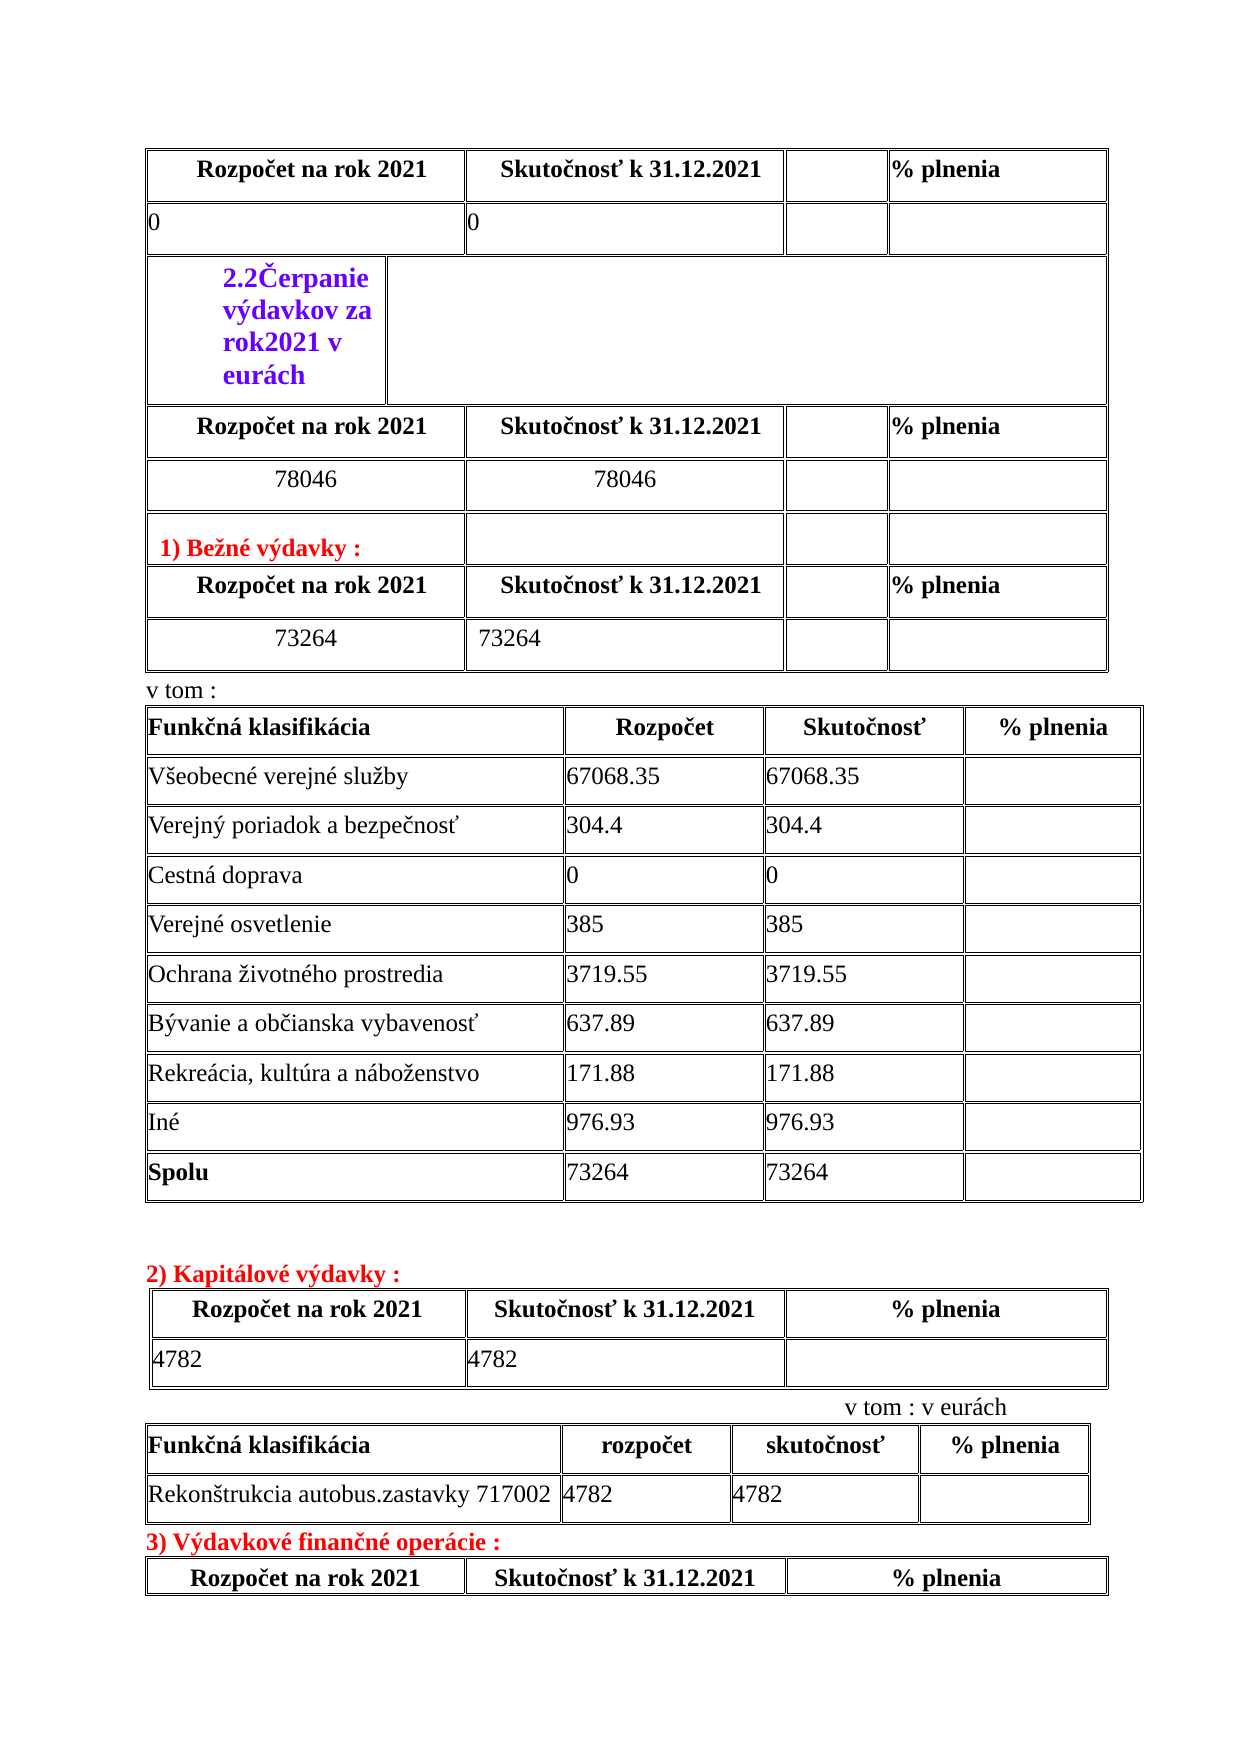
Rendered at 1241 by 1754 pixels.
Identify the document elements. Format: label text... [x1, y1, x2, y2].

table_cell 73264 [467, 620, 783, 670]
table_cell Spolu [148, 1154, 563, 1200]
table_cell 78046 [148, 461, 464, 510]
table_cell 4782 [733, 1476, 918, 1522]
table_cell [921, 1476, 1088, 1522]
table_cell [890, 514, 1106, 563]
table_cell 0 [766, 857, 963, 903]
table_cell 67068,35 [766, 758, 963, 804]
table_cell [890, 461, 1106, 510]
table_cell Skutočnosť k 31.12.2021 [467, 567, 783, 617]
table_cell 385 [766, 906, 963, 952]
table_cell [787, 461, 887, 510]
table_cell 637,89 [766, 1005, 963, 1051]
table_cell 2.2Čerpanie výdavkov za rok2021 v eurách [148, 257, 385, 404]
table_cell Bývanie a občianska vybavenosť [148, 1005, 563, 1051]
table_cell 171,88 [566, 1055, 763, 1101]
table_cell 4782 [153, 1340, 465, 1386]
text v tom : [146, 675, 1093, 704]
table_cell 73264 [566, 1154, 763, 1200]
table_cell Verejný poriadok a bezpečnosť [148, 807, 563, 853]
table_header Funkčná klasifikácia [148, 708, 563, 754]
table_header % plnenia [788, 1559, 1106, 1593]
table_cell [966, 1005, 1140, 1051]
table_cell [966, 1154, 1140, 1200]
table_cell [966, 906, 1140, 952]
table_cell Verejné osvetlenie [148, 906, 563, 952]
table_cell % plnenia [890, 407, 1106, 457]
table_cell [966, 1055, 1140, 1101]
table_header Rozpočet na rok 2021 [148, 151, 464, 201]
table_cell [787, 514, 887, 563]
table_header Skutočnosť [766, 708, 963, 754]
table_cell [966, 956, 1140, 1002]
table_cell 385 [566, 906, 763, 952]
table_cell 976,93 [566, 1104, 763, 1150]
table_cell [787, 567, 887, 617]
table_cell [787, 1340, 1106, 1386]
table_header skutočnosť [733, 1426, 918, 1473]
table_cell [966, 758, 1140, 804]
table_header [787, 151, 887, 201]
table_header Skutočnosť k 31.12.2021 [468, 1291, 784, 1337]
table_cell 73264 [148, 620, 464, 670]
table_header Rozpočet na rok 2021 [148, 1559, 464, 1593]
table_header Skutočnosť k 31.12.2021 [467, 151, 783, 201]
table_cell Rekreácia, kultúra a náboženstvo [148, 1055, 563, 1101]
table_cell 3719,55 [566, 956, 763, 1002]
text 2) Kapitálové výdavky : [146, 1259, 1093, 1287]
table_cell % plnenia [890, 567, 1106, 617]
table_cell 0 [566, 857, 763, 903]
table_header Skutočnosť k 31.12.2021 [467, 1559, 785, 1593]
table_cell Cestná doprava [148, 857, 563, 903]
table_cell 171,88 [766, 1055, 963, 1101]
table_cell [388, 257, 1106, 404]
table_cell [787, 620, 887, 670]
table_header rozpočet [563, 1426, 730, 1473]
table_header Funkčná klasifikácia [148, 1426, 560, 1473]
table_cell 304,4 [566, 807, 763, 853]
table_cell [890, 204, 1106, 254]
table_cell Všeobecné verejné služby [148, 758, 563, 804]
table_cell [890, 620, 1106, 670]
table_cell 4782 [468, 1340, 784, 1386]
table_cell 1) Bežné výdavky : [148, 514, 464, 563]
table_cell Ochrana životného prostredia [148, 956, 563, 1002]
table_cell [966, 857, 1140, 903]
table_header % plnenia [966, 708, 1140, 754]
table_header Rozpočet na rok 2021 [153, 1291, 465, 1337]
table_cell Skutočnosť k 31.12.2021 [467, 407, 783, 457]
table_cell [467, 514, 783, 563]
table_cell Rekonštrukcia autobus.zastavky 717002 [148, 1476, 560, 1522]
table_cell 976,93 [766, 1104, 963, 1150]
table_cell 3719,55 [766, 956, 963, 1002]
table_cell 4782 [563, 1476, 730, 1522]
table_cell 73264 [766, 1154, 963, 1200]
table_header Rozpočet [566, 708, 763, 754]
table_cell 304,4 [766, 807, 963, 853]
table_cell [787, 204, 887, 254]
text 3) Výdavkové finančné operácie : [146, 1527, 1093, 1556]
table_header % plnenia [787, 1291, 1106, 1337]
table_cell Rozpočet na rok 2021 [148, 567, 464, 617]
table_cell 637,89 [566, 1005, 763, 1051]
table_header % plnenia [921, 1426, 1088, 1473]
table_cell 78046 [467, 461, 783, 510]
table_cell 0 [467, 204, 783, 254]
table_cell Rozpočet na rok 2021 [148, 407, 464, 457]
table_cell [966, 1104, 1140, 1150]
table_cell 67068,35 [566, 758, 763, 804]
text v tom : v eurách [146, 1392, 1013, 1420]
table_cell [966, 807, 1140, 853]
table_cell Iné [148, 1104, 563, 1150]
table_cell [787, 407, 887, 457]
table_header % plnenia [890, 151, 1106, 201]
table_cell 0 [148, 204, 464, 254]
